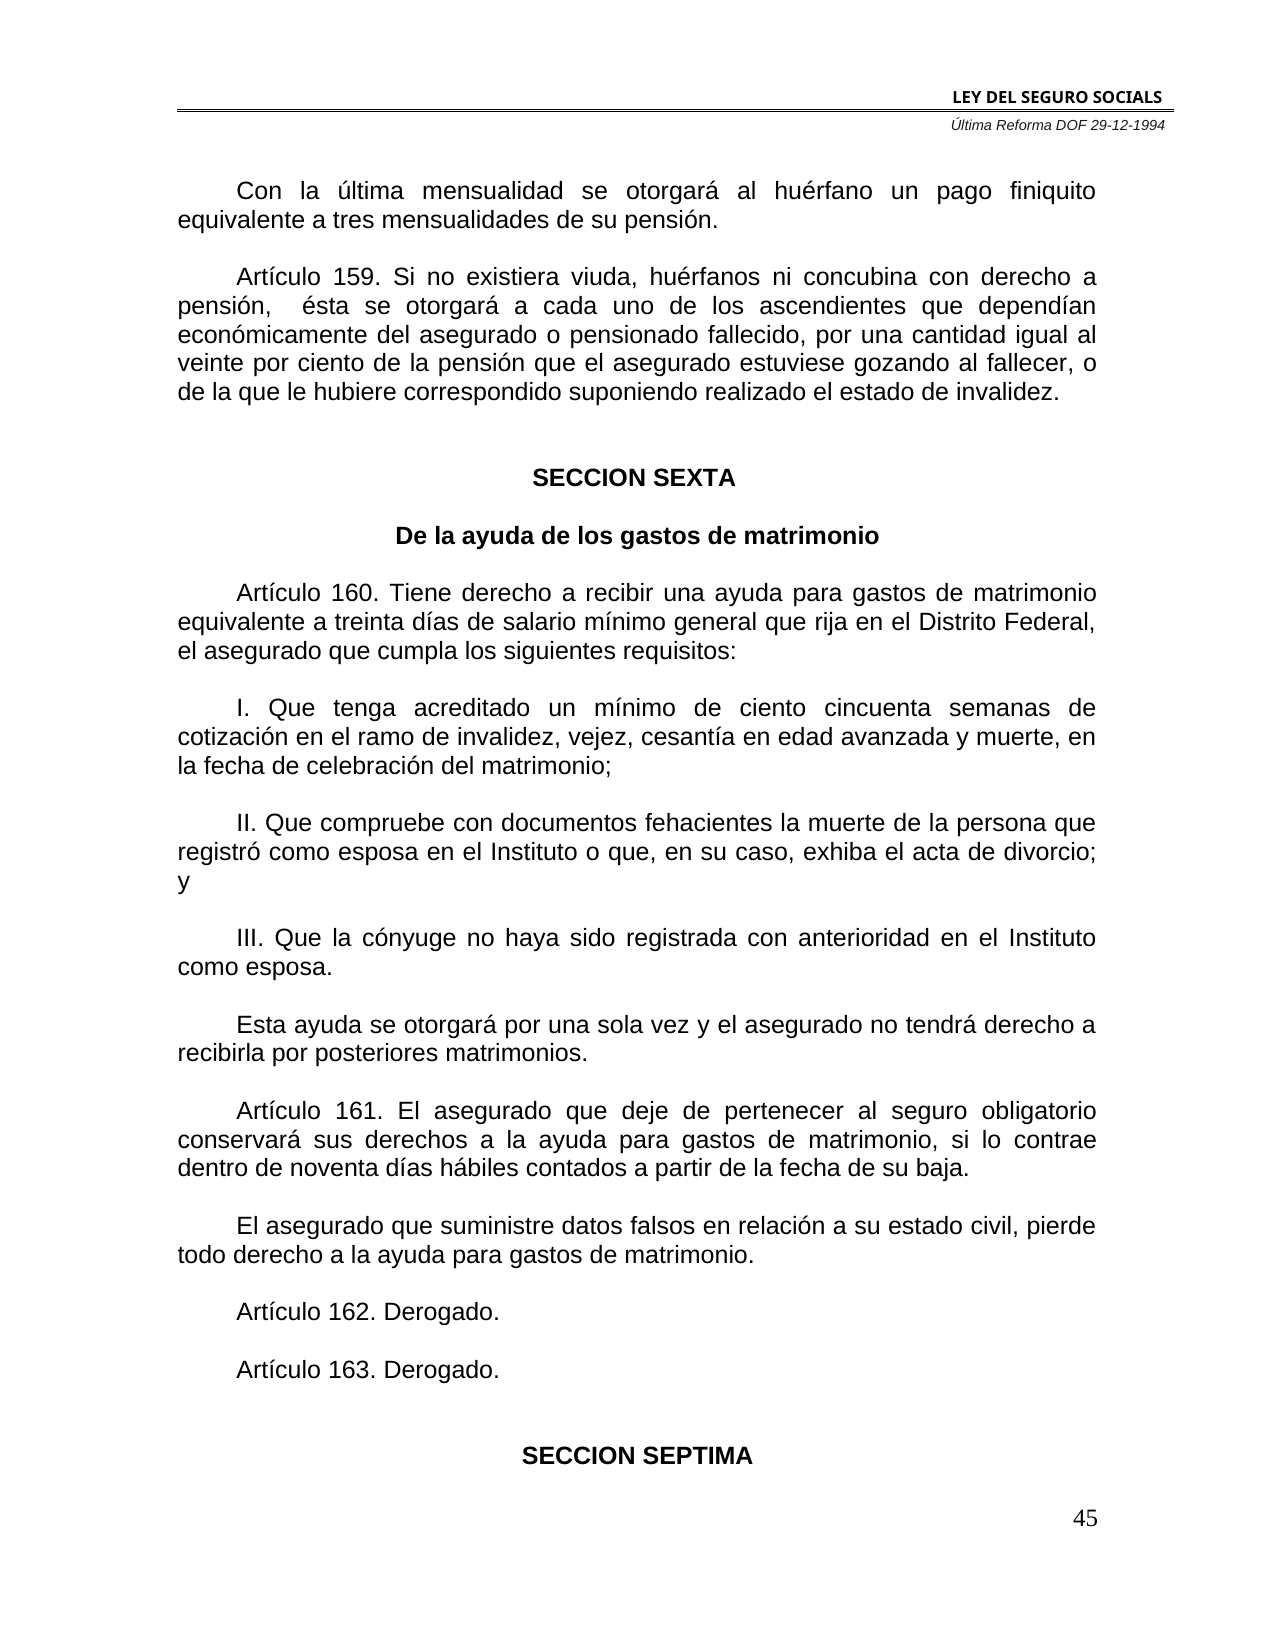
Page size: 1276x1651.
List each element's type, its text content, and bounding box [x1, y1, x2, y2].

text De la ayuda de los gastos de matrimonio [177, 521, 1098, 550]
text SECCION SEXTA [177, 435, 1098, 521]
text Artículo 159. Si no existiera viuda, huérfanos ni concubina con derecho a pensión, ésta se otorgará a cada uno de los ascendientes que dependían económicamente del asegurado o pensionado fallecido, por una cantidad igual al veinte por ciento de la pensión que el asegurado estuviese gozando al fallecer, o de la que le hubiere correspondido suponiendo realizado el estado de invalidez. [177, 262, 1098, 406]
text Con la última mensualidad se otorgará al huérfano un pago finiquito equivalente a tres mensualidades de su pensión. [177, 176, 1098, 233]
text III. Que la cónyuge no haya sido registrada con anterioridad en el Instituto como esposa. [177, 923, 1098, 981]
text II. Que compruebe con documentos fehacientes la muerte de la persona que registró como esposa en el Instituto o que, en su caso, exhiba el acta de divorcio; y [177, 808, 1098, 895]
text Esta ayuda se otorgará por una sola vez y el asegurado no tendrá derecho a recibirla por posteriores matrimonios. [177, 1010, 1098, 1067]
text Artículo 162. Derogado. [177, 1297, 1098, 1326]
text SECCION SEPTIMA [177, 1412, 1098, 1470]
text Artículo 161. El asegurado que deje de pertenecer al seguro obligatorio conservará sus derechos a la ayuda para gastos de matrimonio, si lo contrae dentro de noventa días hábiles contados a partir de la fecha de su baja. [177, 1096, 1098, 1182]
text Artículo 160. Tiene derecho a recibir una ayuda para gastos de matrimonio equivalente a treinta días de salario mínimo general que rija en el Distrito Federal, el asegurado que cumpla los siguientes requisitos: [177, 578, 1098, 665]
text Artículo 163. Derogado. [177, 1355, 1098, 1383]
text I. Que tenga acreditado un mínimo de ciento cincuenta semanas de cotización en el ramo de invalidez, vejez, cesantía en edad avanzada y muerte, en la fecha de celebración del matrimonio; [177, 693, 1098, 780]
text El asegurado que suministre datos falsos en relación a su estado civil, pierde todo derecho a la ayuda para gastos de matrimonio. [177, 1211, 1098, 1268]
